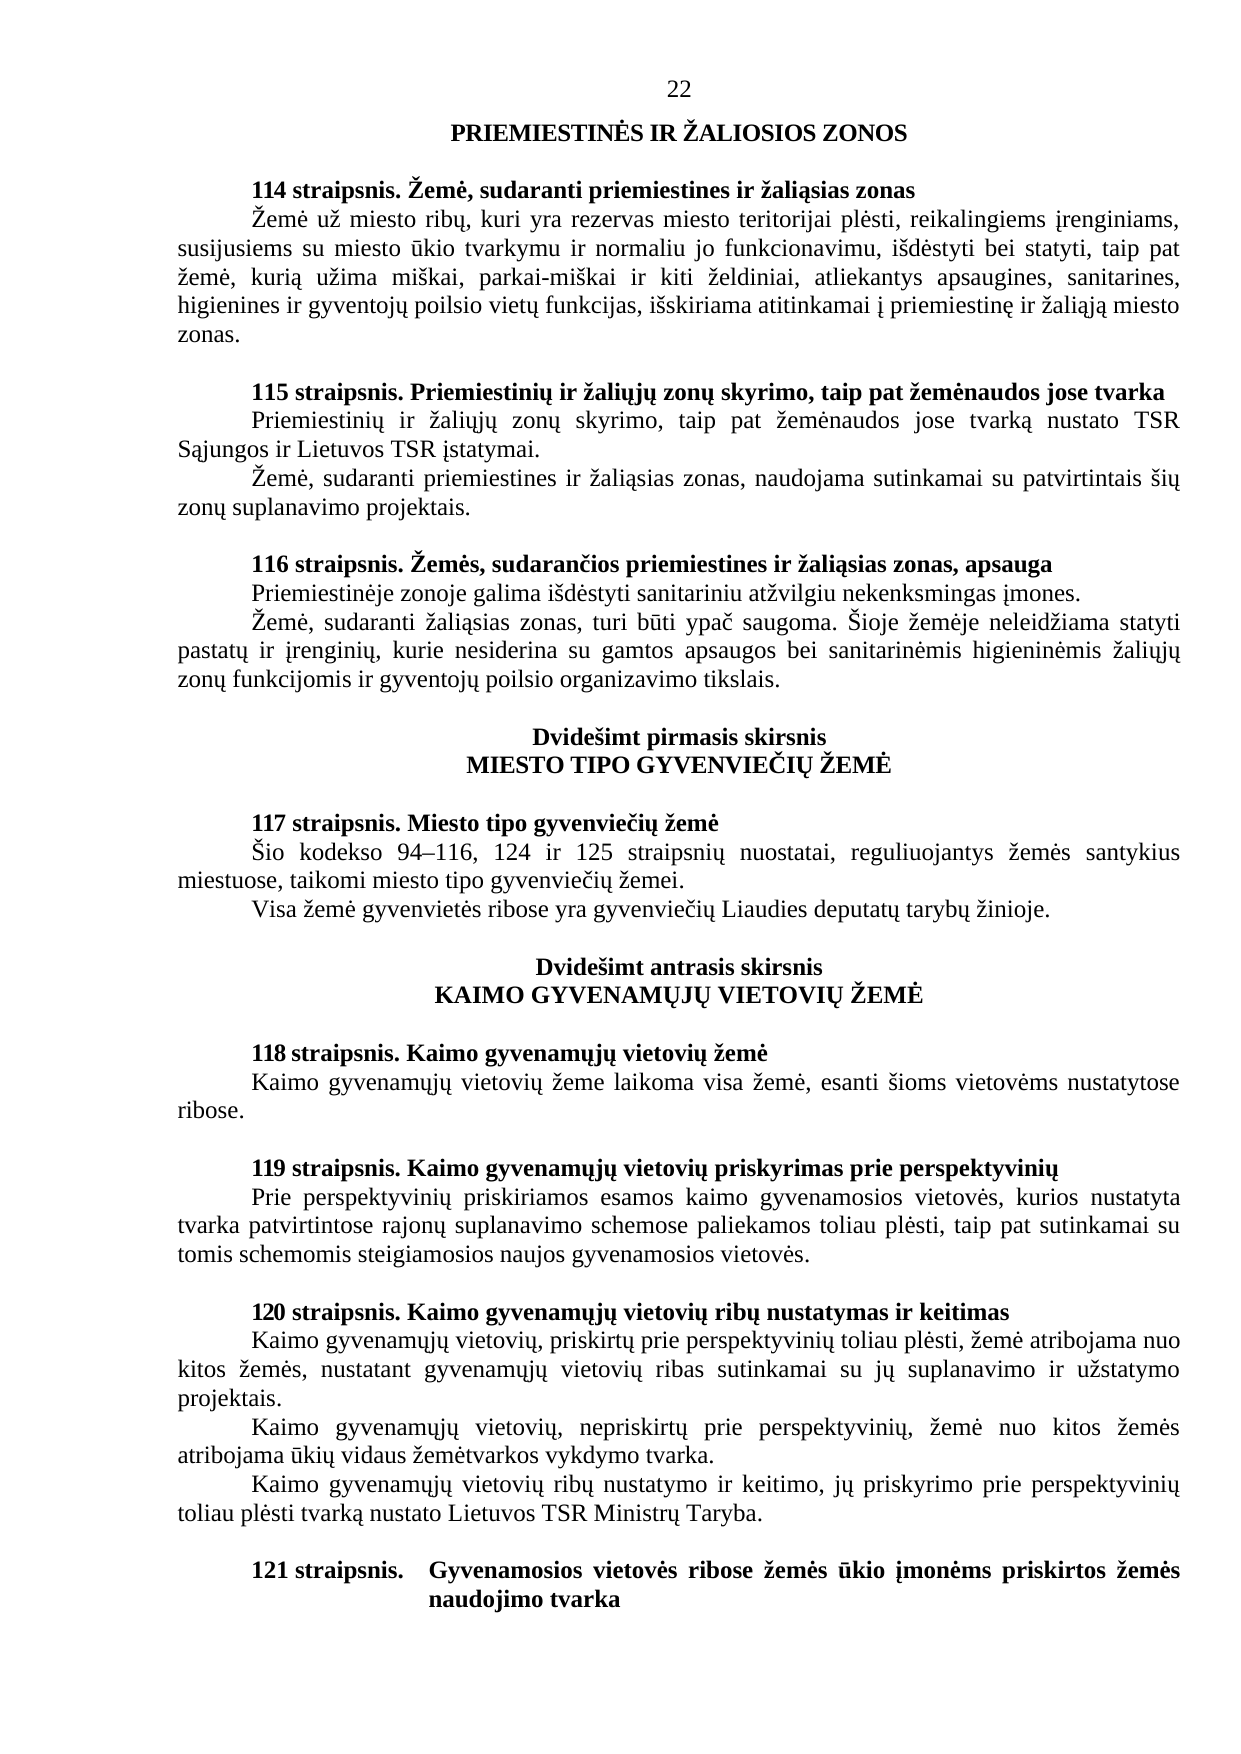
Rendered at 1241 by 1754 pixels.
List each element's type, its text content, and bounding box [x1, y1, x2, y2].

text Kaimo gyvenamųjų vietovių ribų nustatymo ir keitimo, jų priskyrimo prie perspektyvinių toliau plėsti tvarką nustato Lietuvos TSR Ministrų Taryba. [177, 1469, 1181, 1527]
text MIESTO TIPO GYVENVIEČIŲ ŽEMĖ [177, 751, 1181, 779]
text Šio kodekso 94–116, 124 ir 125 straipsnių nuostatai, reguliuojantys žemės santykius miestuose, taikomi miesto tipo gyvenviečių žemei. [177, 837, 1181, 894]
text 115 straipsnis. Priemiestinių ir žaliųjų zonų skyrimo, taip pat žemėnaudos jose tvarka [177, 377, 1181, 406]
text Žemė už miesto ribų, kuri yra rezervas miesto teritorijai plėsti, reikalingiems įrenginiams, susijusiems su miesto ūkio tvarkymu ir normaliu jo funkcionavimu, išdėstyti bei statyti, taip pat žemė, kurią užima miškai, parkai-miškai ir kiti želdiniai, atliekantys apsaugines, sanitarines, higienines ir gyventojų poilsio vietų funkcijas, išskiriama atitinkamai į priemiestinę ir žaliąją miesto zonas. [177, 204, 1181, 348]
text 114 straipsnis. Žemė, sudaranti priemiestines ir žaliąsias zonas [177, 176, 1181, 204]
text Priemiestinių ir žaliųjų zonų skyrimo, taip pat žemėnaudos jose tvarką nustato TSR Sąjungos ir Lietuvos TSR įstatymai. [177, 406, 1181, 463]
text Priemiestinėje zonoje galima išdėstyti sanitariniu atžvilgiu nekenksmingas įmones. [177, 578, 1181, 607]
text Dvidešimt antrasis skirsnis [177, 952, 1181, 981]
text Žemė, sudaranti žaliąsias zonas, turi būti ypač saugoma. Šioje žemėje neleidžiama statyti pastatų ir įrenginių, kurie nesiderina su gamtos apsaugos bei sanitarinėmis higieninėmis žaliųjų zonų funkcijomis ir gyventojų poilsio organizavimo tikslais. [177, 607, 1181, 693]
text Prie perspektyvinių priskiriamos esamos kaimo gyvenamosios vietovės, kurios nustatyta tvarka patvirtintose rajonų suplanavimo schemose paliekamos toliau plėsti, taip pat sutinkamai su tomis schemomis steigiamosios naujos gyvenamosios vietovės. [177, 1182, 1181, 1268]
text PRIEMIESTINĖS IR ŽALIOSIOS ZONOS [177, 118, 1181, 147]
text 120 straipsnis. Kaimo gyvenamųjų vietovių ribų nustatymas ir keitimas [177, 1297, 1181, 1326]
text 119 straipsnis. Kaimo gyvenamųjų vietovių priskyrimas prie perspektyvinių [177, 1153, 1181, 1182]
text Dvidešimt pirmasis skirsnis [177, 722, 1181, 751]
text Kaimo gyvenamųjų vietovių, priskirtų prie perspektyvinių toliau plėsti, žemė atribojama nuo kitos žemės, nustatant gyvenamųjų vietovių ribas sutinkamai su jų suplanavimo ir užstatymo projektais. [177, 1326, 1181, 1412]
text Kaimo gyvenamųjų vietovių, nepriskirtų prie perspektyvinių, žemė nuo kitos žemės atribojama ūkių vidaus žemėtvarkos vykdymo tvarka. [177, 1412, 1181, 1469]
text Visa žemė gyvenvietės ribose yra gyvenviečių Liaudies deputatų tarybų žinioje. [177, 894, 1181, 923]
text 121 straipsnis. Gyvenamosios vietovės ribose žemės ūkio įmonėms priskirtos žemės naudojimo tvarka [251, 1556, 1181, 1613]
text 118 straipsnis. Kaimo gyvenamųjų vietovių žemė [177, 1038, 1181, 1067]
text 116 straipsnis. Žemės, sudarančios priemiestines ir žaliąsias zonas, apsauga [177, 549, 1181, 578]
text Kaimo gyvenamųjų vietovių žeme laikoma visa žemė, esanti šioms vietovėms nustatytose ribose. [177, 1067, 1181, 1124]
text KAIMO GYVENAMŲJŲ VIETOVIŲ ŽEMĖ [177, 981, 1181, 1009]
text 117 straipsnis. Miesto tipo gyvenviečių žemė [177, 808, 1181, 837]
text Žemė, sudaranti priemiestines ir žaliąsias zonas, naudojama sutinkamai su patvirtintais šių zonų suplanavimo projektais. [177, 463, 1181, 521]
